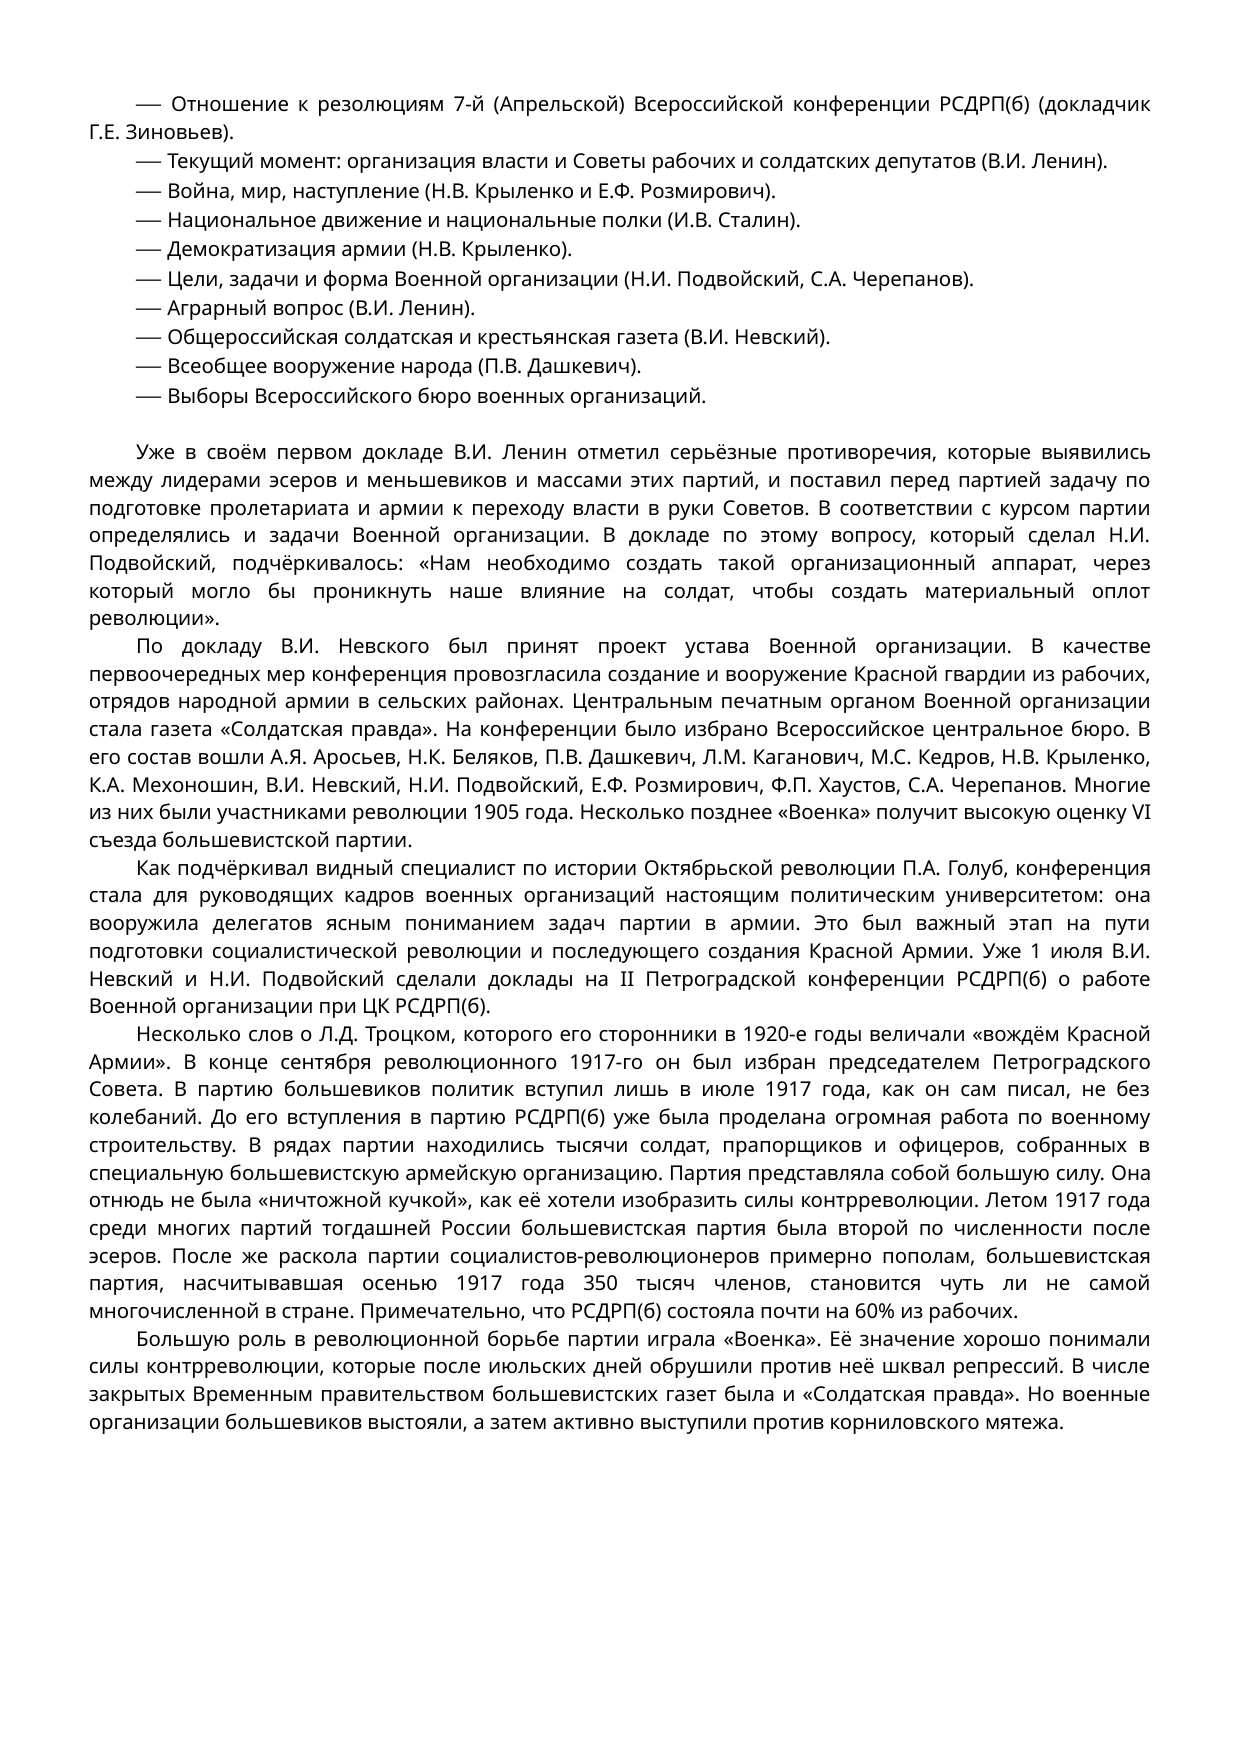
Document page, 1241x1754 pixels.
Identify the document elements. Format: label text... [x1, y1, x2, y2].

text Как подчёркивал видный специалист по истории Октябрьской революции П.А. Голуб, конференция стала для руководящих кадров военных организаций настоящим политическим университетом: она вооружила делегатов ясным пониманием задач партии в армии. Это был важный этап на пути подготовки социалистической революции и последующего создания Красной Армии. Уже 1 июля В.И. Невский и Н.И. Подвойский сделали доклады на II Петроградской конференции РСДРП(б) о работе Военной организации при ЦК РСДРП(б). [88, 853, 1152, 1019]
text — Аграрный вопрос (В.И. Ленин). [88, 292, 1152, 321]
text По докладу В.И. Невского был принят проект устава Военной организации. В качестве первоочередных мер конференция провозгласила создание и вооружение Красной гвардии из рабочих, отрядов народной армии в сельских районах. Центральным печатным органом Военной организации стала газета «Солдатская правда». На конференции было избрано Всероссийское центральное бюро. В его состав вошли А.Я. Аросьев, Н.К. Беляков, П.В. Дашкевич, Л.М. Каганович, М.С. Кедров, Н.В. Крыленко, К.А. Мехоношин, В.И. Невский, Н.И. Подвойский, Е.Ф. Розмирович, Ф.П. Хаустов, С.А. Черепанов. Многие из них были участниками революции 1905 года. Несколько позднее «Военка» получит высокую оценку VI съезда большевистской партии. [88, 632, 1152, 853]
text Большую роль в революционной борьбе партии играла «Военка». Её значение хорошо понимали силы контрреволюции, которые после июльских дней обрушили против неё шквал репрессий. В числе закрытых Временным правительством большевистских газет была и «Солдатская правда». Но военные организации большевиков выстояли, а затем активно выступили против корниловского мятежа. [88, 1324, 1152, 1435]
text Несколько слов о Л.Д. Троцком, которого его сторонники в 1920-е годы величали «вождём Красной Армии». В конце сентября революционного 1917-го он был избран председателем Петроградского Совета. В партию большевиков политик вступил лишь в июле 1917 года, как он сам писал, не без колебаний. До его вступления в партию РСДРП(б) уже была проделана огромная работа по военному строительству. В рядах партии находились тысячи солдат, прапорщиков и офицеров, собранных в специальную большевистскую армейскую организацию. Партия представляла собой большую силу. Она отнюдь не была «ничтожной кучкой», как её хотели изобразить силы контрреволюции. Летом 1917 года среди многих партий тогдашней России большевистская партия была второй по численности после эсеров. После же раскола партии социалистов-революционеров примерно пополам, большевистская партия, насчитывавшая осенью 1917 года 350 тысяч членов, становится чуть ли не самой многочисленной в стране. Примечательно, что РСДРП(б) состояла почти на 60% из рабочих. [88, 1019, 1152, 1324]
text — Общероссийская солдатская и крестьянская газета (В.И. Невский). [88, 321, 1152, 350]
text — Всеобщее вооружение народа (П.В. Дашкевич). [88, 350, 1152, 380]
text — Национальное движение и национальные полки (И.В. Сталин). [88, 204, 1152, 233]
text — Демократизация армии (Н.В. Крыленко). [88, 233, 1152, 263]
text Уже в своём первом докладе В.И. Ленин отметил серьёзные противоречия, которые выявились между лидерами эсеров и меньшевиков и массами этих партий, и поставил перед партией задачу по подготовке пролетариата и армии к переходу власти в руки Советов. В соответствии с курсом партии определялись и задачи Военной организации. В докладе по этому вопросу, который сделал Н.И. Подвойский, подчёркивалось: «Нам необходимо создать такой организационный аппарат, через который могло бы проникнуть наше влияние на солдат, чтобы создать материальный оплот революции». [88, 438, 1152, 632]
text — Война, мир, наступление (Н.В. Крыленко и Е.Ф. Розмирович). [88, 175, 1152, 204]
text — Выборы Всероссийского бюро военных организаций. [88, 380, 1152, 409]
text — Отношение к резолюциям 7-й (Апрельской) Всероссийской конференции РСДРП(б) (докладчик Г.Е. Зиновьев). [88, 88, 1152, 146]
text — Текущий момент: организация власти и Советы рабочих и солдатских депутатов (В.И. Ленин). [88, 146, 1152, 175]
text — Цели, задачи и форма Военной организации (Н.И. Подвойский, С.А. Черепанов). [88, 263, 1152, 292]
